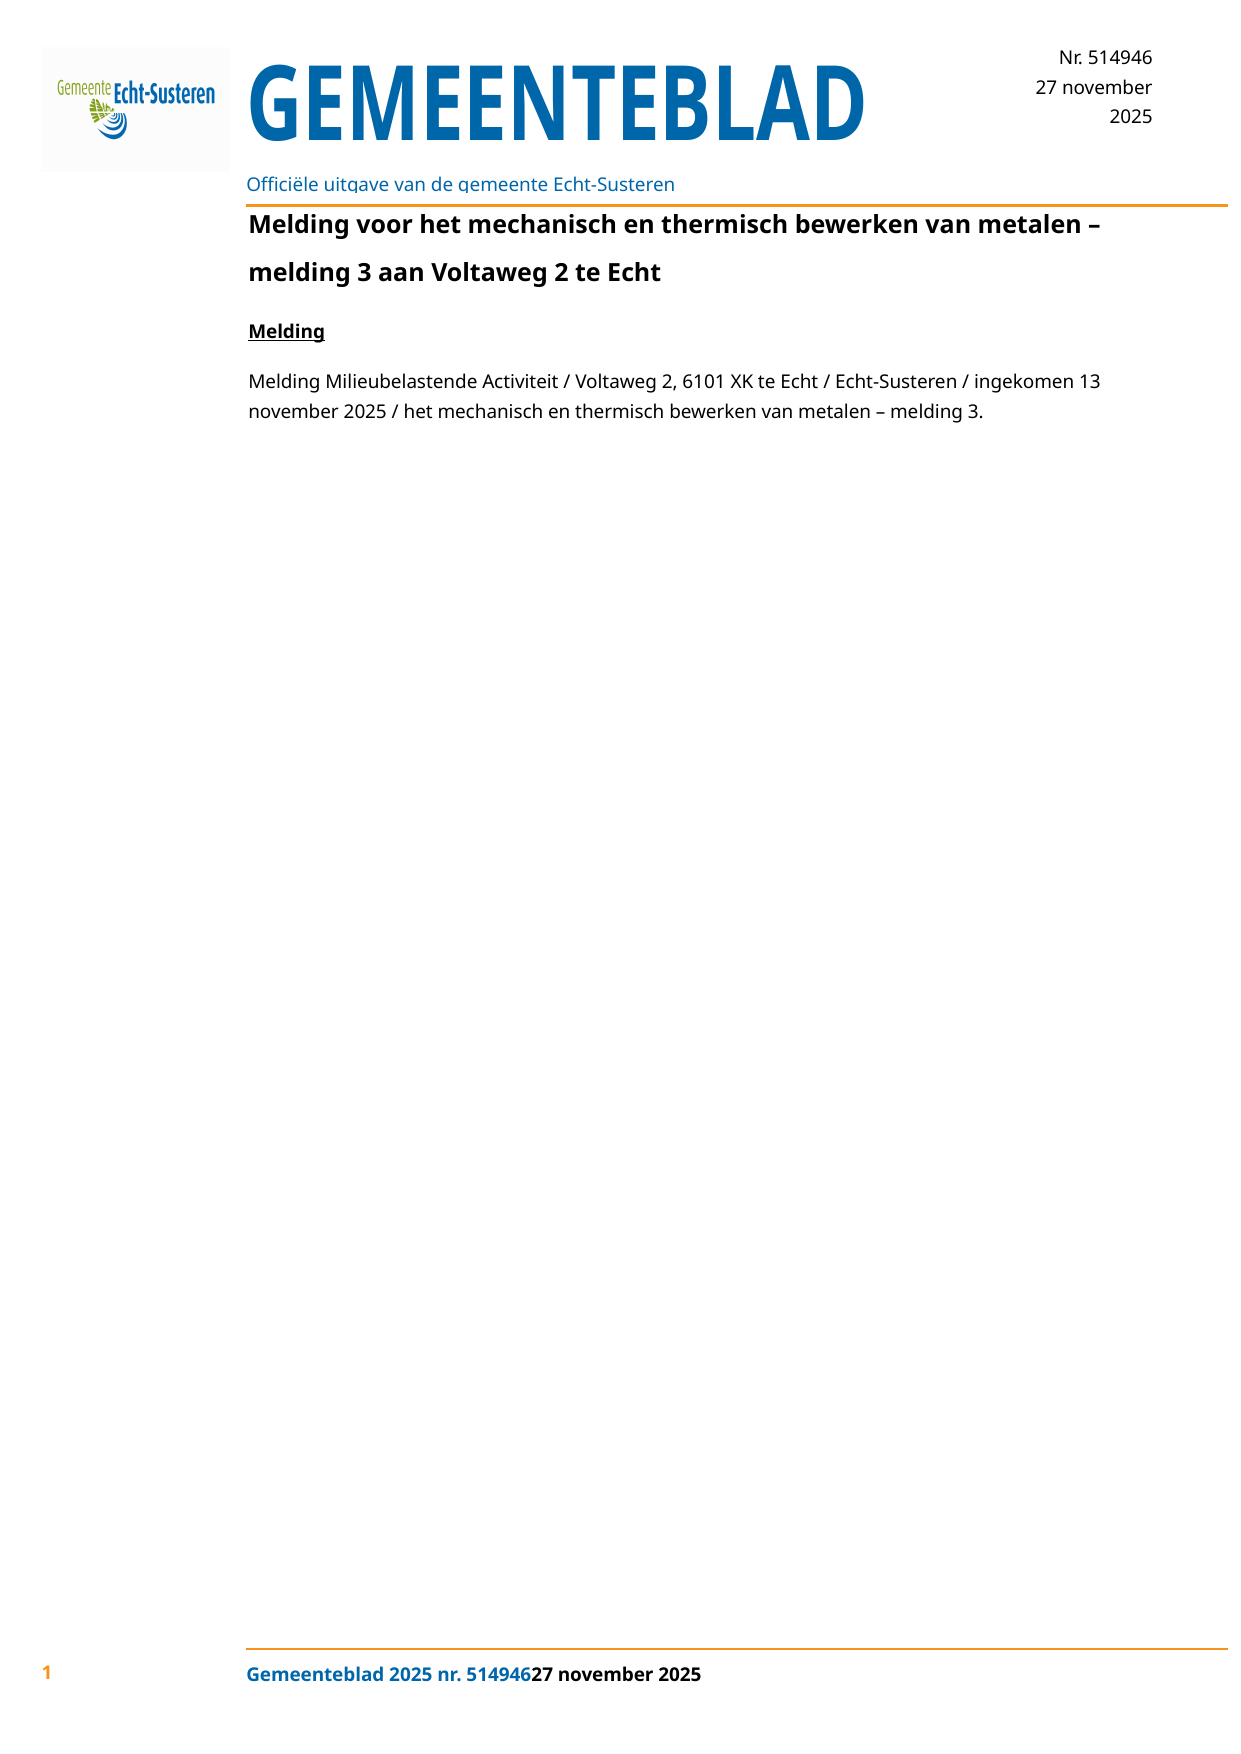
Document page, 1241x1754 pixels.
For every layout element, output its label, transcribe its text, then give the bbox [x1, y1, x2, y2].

text Melding Milieubelastende Activiteit / Voltaweg 2, 6101 XK te Echt / Echt-Susteren / ingekomen 13 november 2025 / het mechanisch en thermisch bewerken van metalen – melding 3. [248, 368, 1152, 424]
text Melding [248, 318, 1152, 344]
text Melding voor het mechanisch en thermisch bewerken van metalen – melding 3 aan Voltaweg 2 te Echt [248, 207, 1152, 288]
picture [41, 47, 231, 172]
